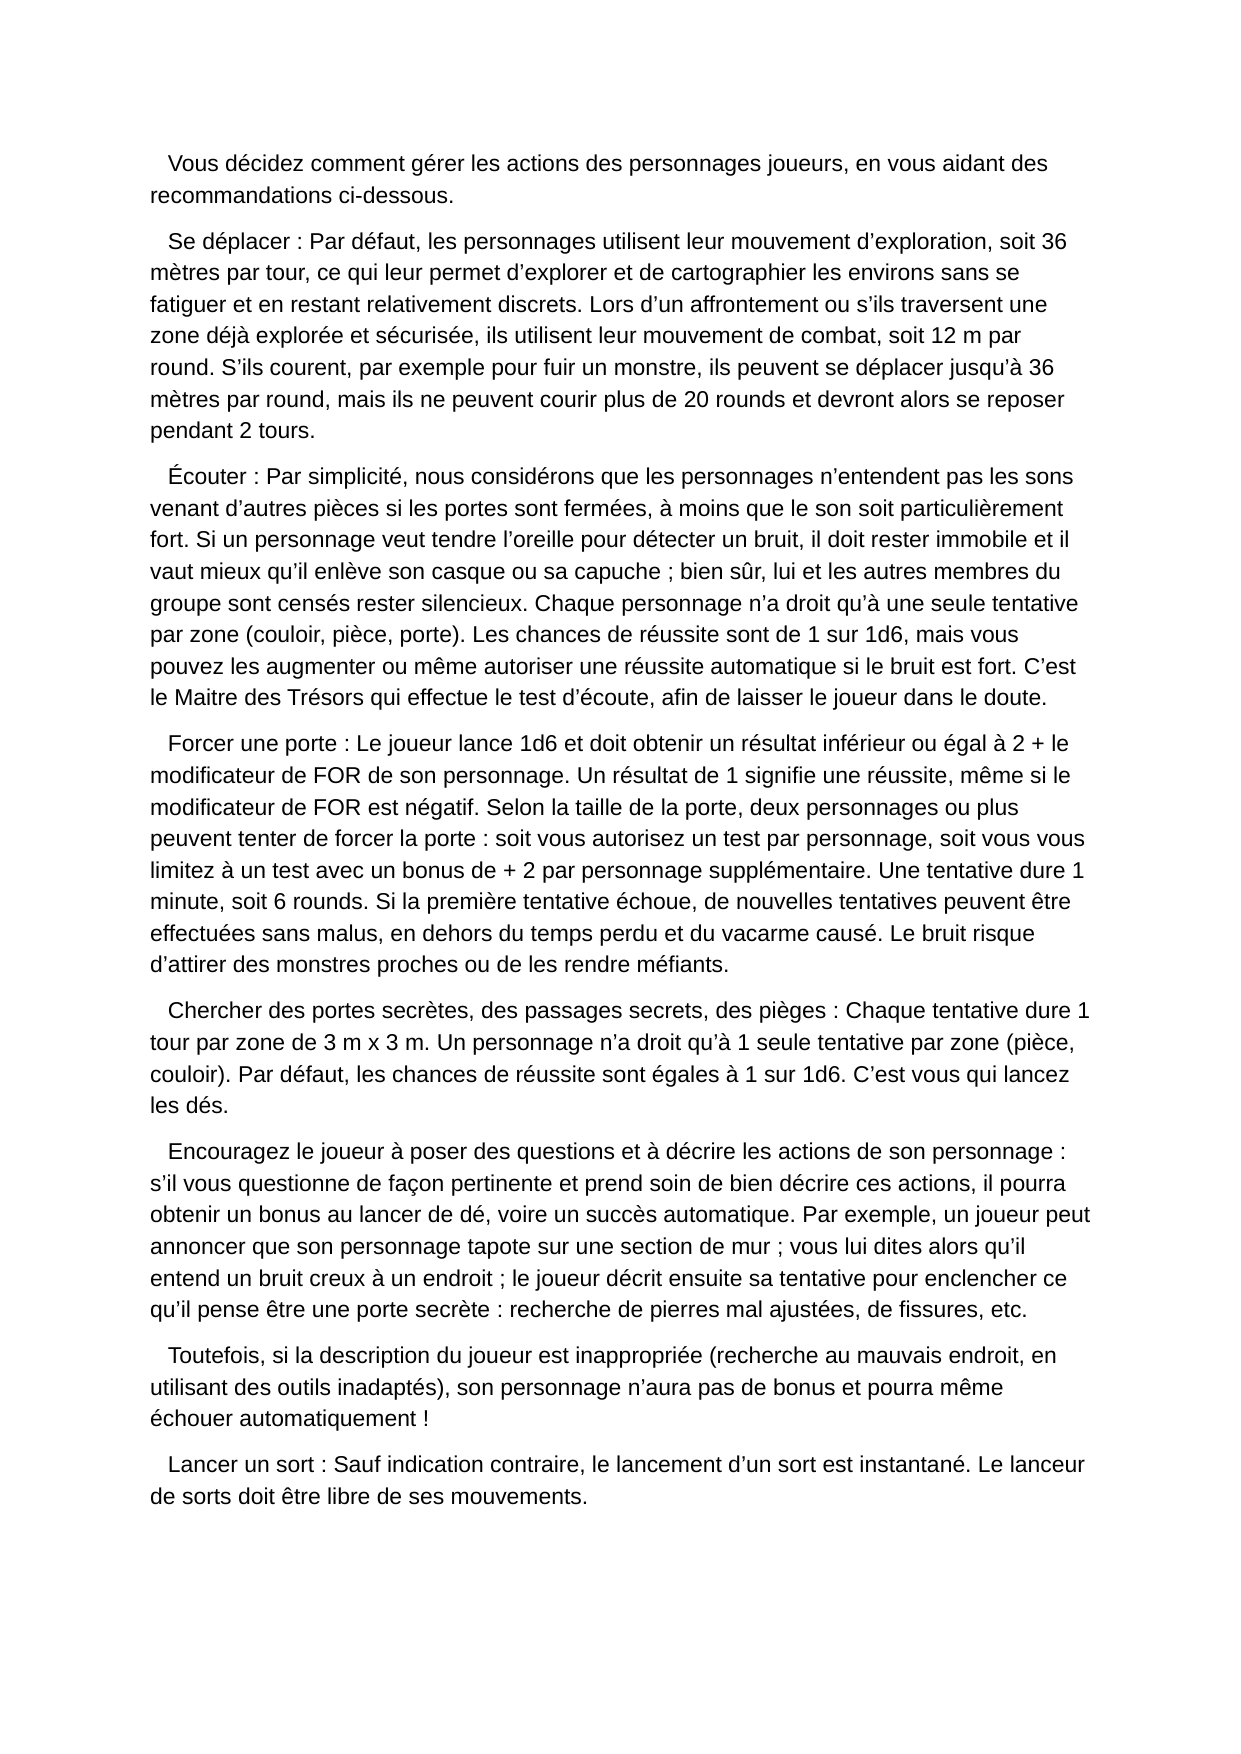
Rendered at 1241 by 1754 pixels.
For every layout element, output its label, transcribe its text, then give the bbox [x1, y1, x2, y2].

text Forcer une porte : Le joueur lance 1d6 et doit obtenir un résultat inférieur ou égal à 2 + le modificateur de FOR de son personnage. Un résultat de 1 signifie une réussite, même si le modificateur de FOR est négatif. Selon la taille de la porte, deux personnages ou plus peuvent tenter de forcer la porte : soit vous autorisez un test par personnage, soit vous vous limitez à un test avec un bonus de + 2 par personnage supplémentaire. Une tentative dure 1 minute, soit 6 rounds. Si la première tentative échoue, de nouvelles tentatives peuvent être effectuées sans malus, en dehors du temps perdu et du vacarme causé. Le bruit risque d’attirer des monstres proches ou de les rendre méfiants. [150, 730, 1090, 978]
text Chercher des portes secrètes, des passages secrets, des pièges : Chaque tentative dure 1 tour par zone de 3 m x 3 m. Un personnage n’a droit qu’à 1 seule tentative par zone (pièce, couloir). Par défaut, les chances de réussite sont égales à 1 sur 1d6. C’est vous qui lancez les dés. [150, 997, 1090, 1118]
text Écouter : Par simplicité, nous considérons que les personnages n’entendent pas les sons venant d’autres pièces si les portes sont fermées, à moins que le son soit particulièrement fort. Si un personnage veut tendre l’oreille pour détecter un bruit, il doit rester immobile et il vaut mieux qu’il enlève son casque ou sa capuche ; bien sûr, lui et les autres membres du groupe sont censés rester silencieux. Chaque personnage n’a droit qu’à une seule tentative par zone (couloir, pièce, porte). Les chances de réussite sont de 1 sur 1d6, mais vous pouvez les augmenter ou même autoriser une réussite automatique si le bruit est fort. C’est le Maitre des Trésors qui effectue le test d’écoute, afin de laisser le joueur dans le doute. [150, 463, 1090, 711]
text Se déplacer : Par défaut, les personnages utilisent leur mouvement d’exploration, soit 36 mètres par tour, ce qui leur permet d’explorer et de cartographier les environs sans se fatiguer et en restant relativement discrets. Lors d’un affrontement ou s’ils traversent une zone déjà explorée et sécurisée, ils utilisent leur mouvement de combat, soit 12 m par round. S’ils courent, par exemple pour fuir un monstre, ils peuvent se déplacer jusqu’à 36 mètres par round, mais ils ne peuvent courir plus de 20 rounds et devront alors se reposer pendant 2 tours. [150, 228, 1090, 443]
text Toutefois, si la description du joueur est inappropriée (recherche au mauvais endroit, en utilisant des outils inadaptés), son personnage n’aura pas de bonus et pourra même échouer automatiquement ! [150, 1342, 1090, 1432]
text Lancer un sort : Sauf indication contraire, le lancement d’un sort est instantané. Le lanceur de sorts doit être libre de ses mouvements. [150, 1451, 1090, 1509]
text Encouragez le joueur à poser des questions et à décrire les actions de son personnage : s’il vous questionne de façon pertinente et prend soin de bien décrire ces actions, il pourra obtenir un bonus au lancer de dé, voire un succès automatique. Par exemple, un joueur peut annoncer que son personnage tapote sur une section de mur ; vous lui dites alors qu’il entend un bruit creux à un endroit ; le joueur décrit ensuite sa tentative pour enclencher ce qu’il pense être une porte secrète : recherche de pierres mal ajustées, de fissures, etc. [150, 1138, 1090, 1322]
text Vous décidez comment gérer les actions des personnages joueurs, en vous aidant des recommandations ci-dessous. [150, 150, 1090, 208]
